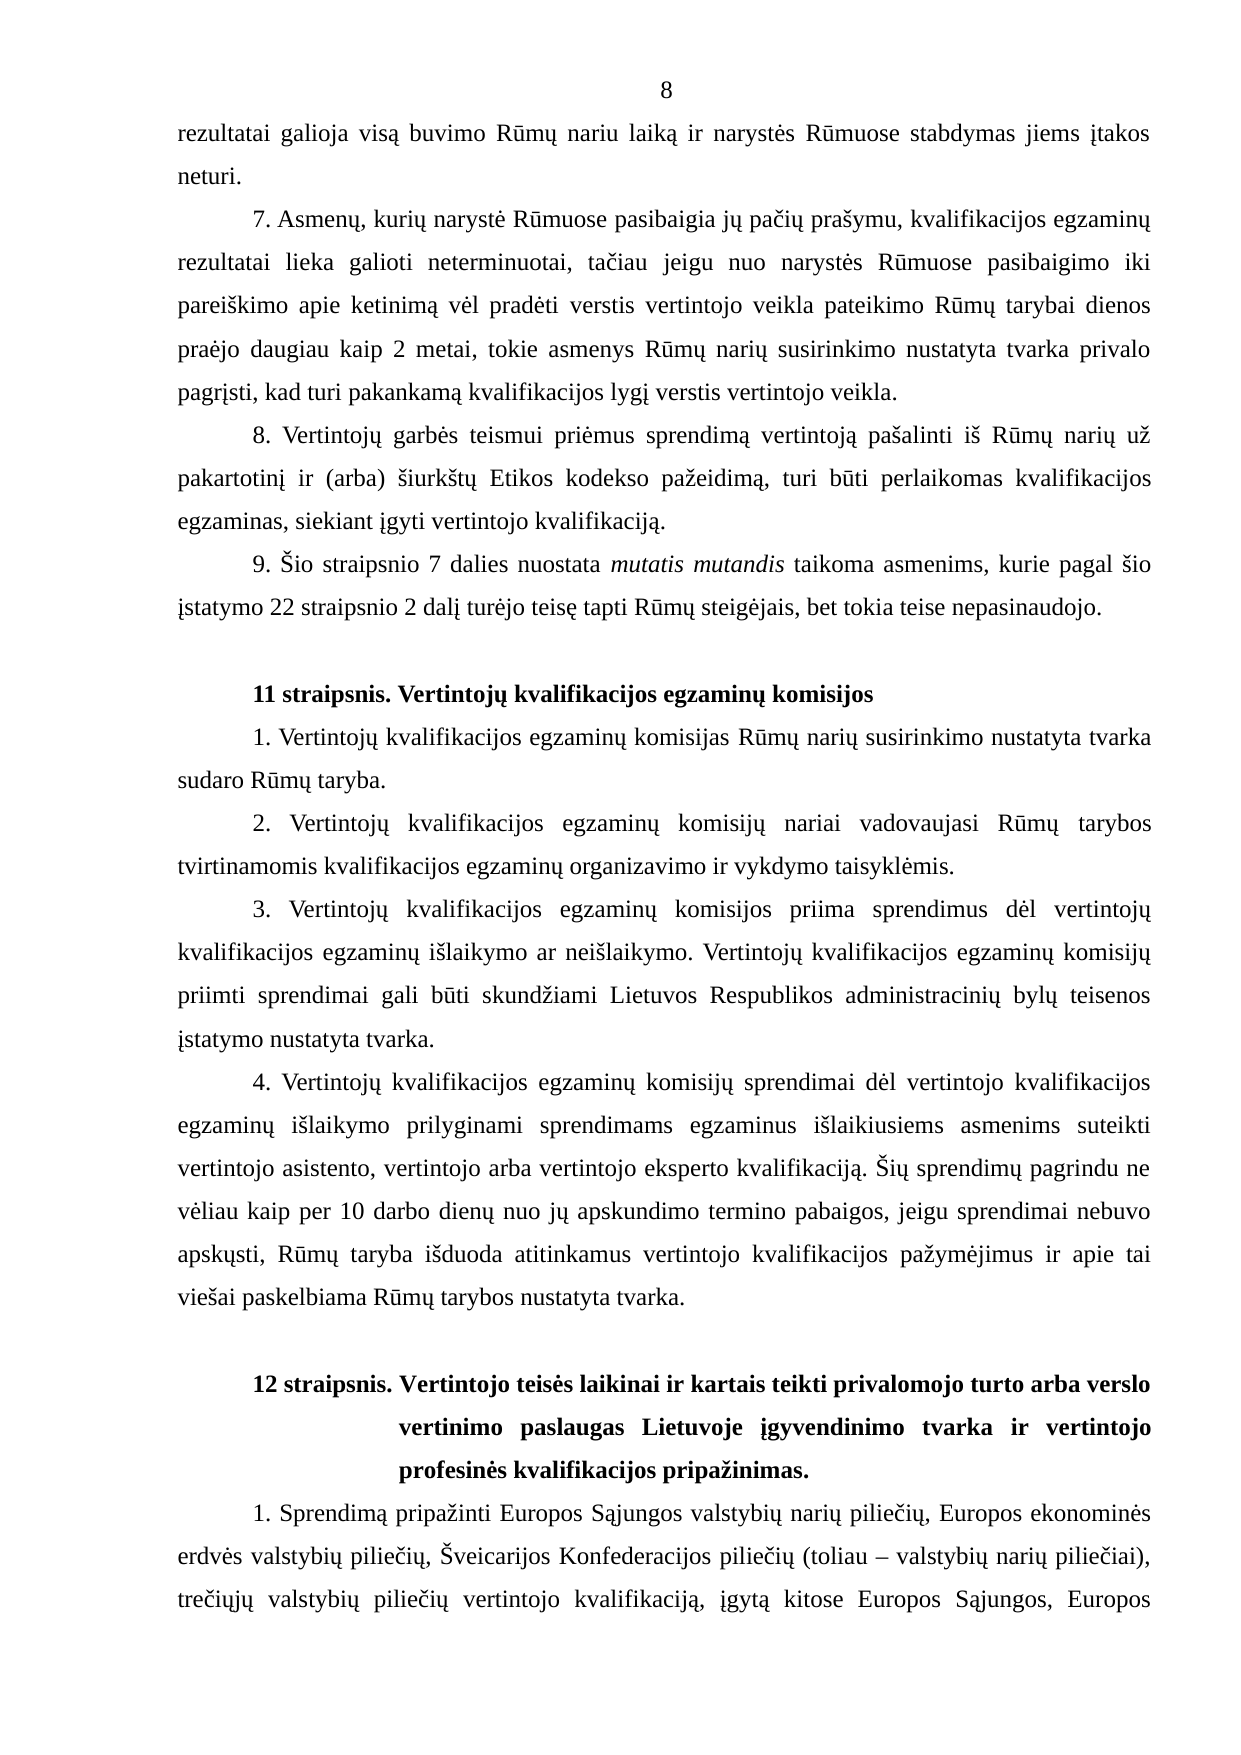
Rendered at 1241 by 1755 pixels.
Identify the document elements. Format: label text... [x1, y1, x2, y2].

text 4. Vertintojų kvalifikacijos egzaminų komisijų sprendimai dėl vertintojo kvalifikacijos egzaminų išlaikymo prilyginami sprendimams egzaminus išlaikiusiems asmenims suteikti vertintojo asistento, vertintojo arba vertintojo eksperto kvalifikaciją. Šių sprendimų pagrindu ne vėliau kaip per 10 darbo dienų nuo jų apskundimo termino pabaigos, jeigu sprendimai nebuvo apskųsti, Rūmų taryba išduoda atitinkamus vertintojo kvalifikacijos pažymėjimus ir apie tai viešai paskelbiama Rūmų tarybos nustatyta tvarka. [177, 1067, 1152, 1311]
text 9. Šio straipsnio 7 dalies nuostata mutatis mutandis taikoma asmenims, kurie pagal šio įstatymo 22 straipsnio 2 dalį turėjo teisę tapti Rūmų steigėjais, bet tokia teise nepasinaudojo. [177, 549, 1152, 621]
text 1. Sprendimą pripažinti Europos Sąjungos valstybių narių piliečių, Europos ekonominės erdvės valstybių piliečių, Šveicarijos Konfederacijos piliečių (toliau – valstybių narių piliečiai), trečiųjų valstybių piliečių vertintojo kvalifikaciją, įgytą kitose Europos Sąjungos, Europos [177, 1498, 1152, 1613]
text 7. Asmenų, kurių narystė Rūmuose pasibaigia jų pačių prašymu, kvalifikacijos egzaminų rezultatai lieka galioti neterminuotai, tačiau jeigu nuo narystės Rūmuose pasibaigimo iki pareiškimo apie ketinimą vėl pradėti verstis vertintojo veikla pateikimo Rūmų tarybai dienos praėjo daugiau kaip 2 metai, tokie asmenys Rūmų narių susirinkimo nustatyta tvarka privalo pagrįsti, kad turi pakankamą kvalifikacijos lygį verstis vertintojo veikla. [177, 204, 1152, 406]
text 8. Vertintojų garbės teismui priėmus sprendimą vertintoją pašalinti iš Rūmų narių už pakartotinį ir (arba) šiurkštų Etikos kodekso pažeidimą, turi būti perlaikomas kvalifikacijos egzaminas, siekiant įgyti vertintojo kvalifikaciją. [177, 420, 1152, 535]
text 3. Vertintojų kvalifikacijos egzaminų komisijos priima sprendimus dėl vertintojų kvalifikacijos egzaminų išlaikymo ar neišlaikymo. Vertintojų kvalifikacijos egzaminų komisijų priimti sprendimai gali būti skundžiami Lietuvos Respublikos administracinių bylų teisenos įstatymo nustatyta tvarka. [177, 894, 1152, 1052]
text 11 straipsnis. Vertintojų kvalifikacijos egzaminų komisijos [177, 679, 1152, 707]
text 2. Vertintojų kvalifikacijos egzaminų komisijų nariai vadovaujasi Rūmų tarybos tvirtinamomis kvalifikacijos egzaminų organizavimo ir vykdymo taisyklėmis. [177, 808, 1152, 880]
text 12 straipsnis. Vertintojo teisės laikinai ir kartais teikti privalomojo turto arba verslo vertinimo paslaugas Lietuvoje įgyvendinimo tvarka ir vertintojo profesinės kvalifikacijos pripažinimas. [252, 1369, 1152, 1484]
text 1. Vertintojų kvalifikacijos egzaminų komisijas Rūmų narių susirinkimo nustatyta tvarka sudaro Rūmų taryba. [177, 722, 1152, 794]
text rezultatai galioja visą buvimo Rūmų nariu laiką ir narystės Rūmuose stabdymas jiems įtakos neturi. [177, 118, 1152, 190]
